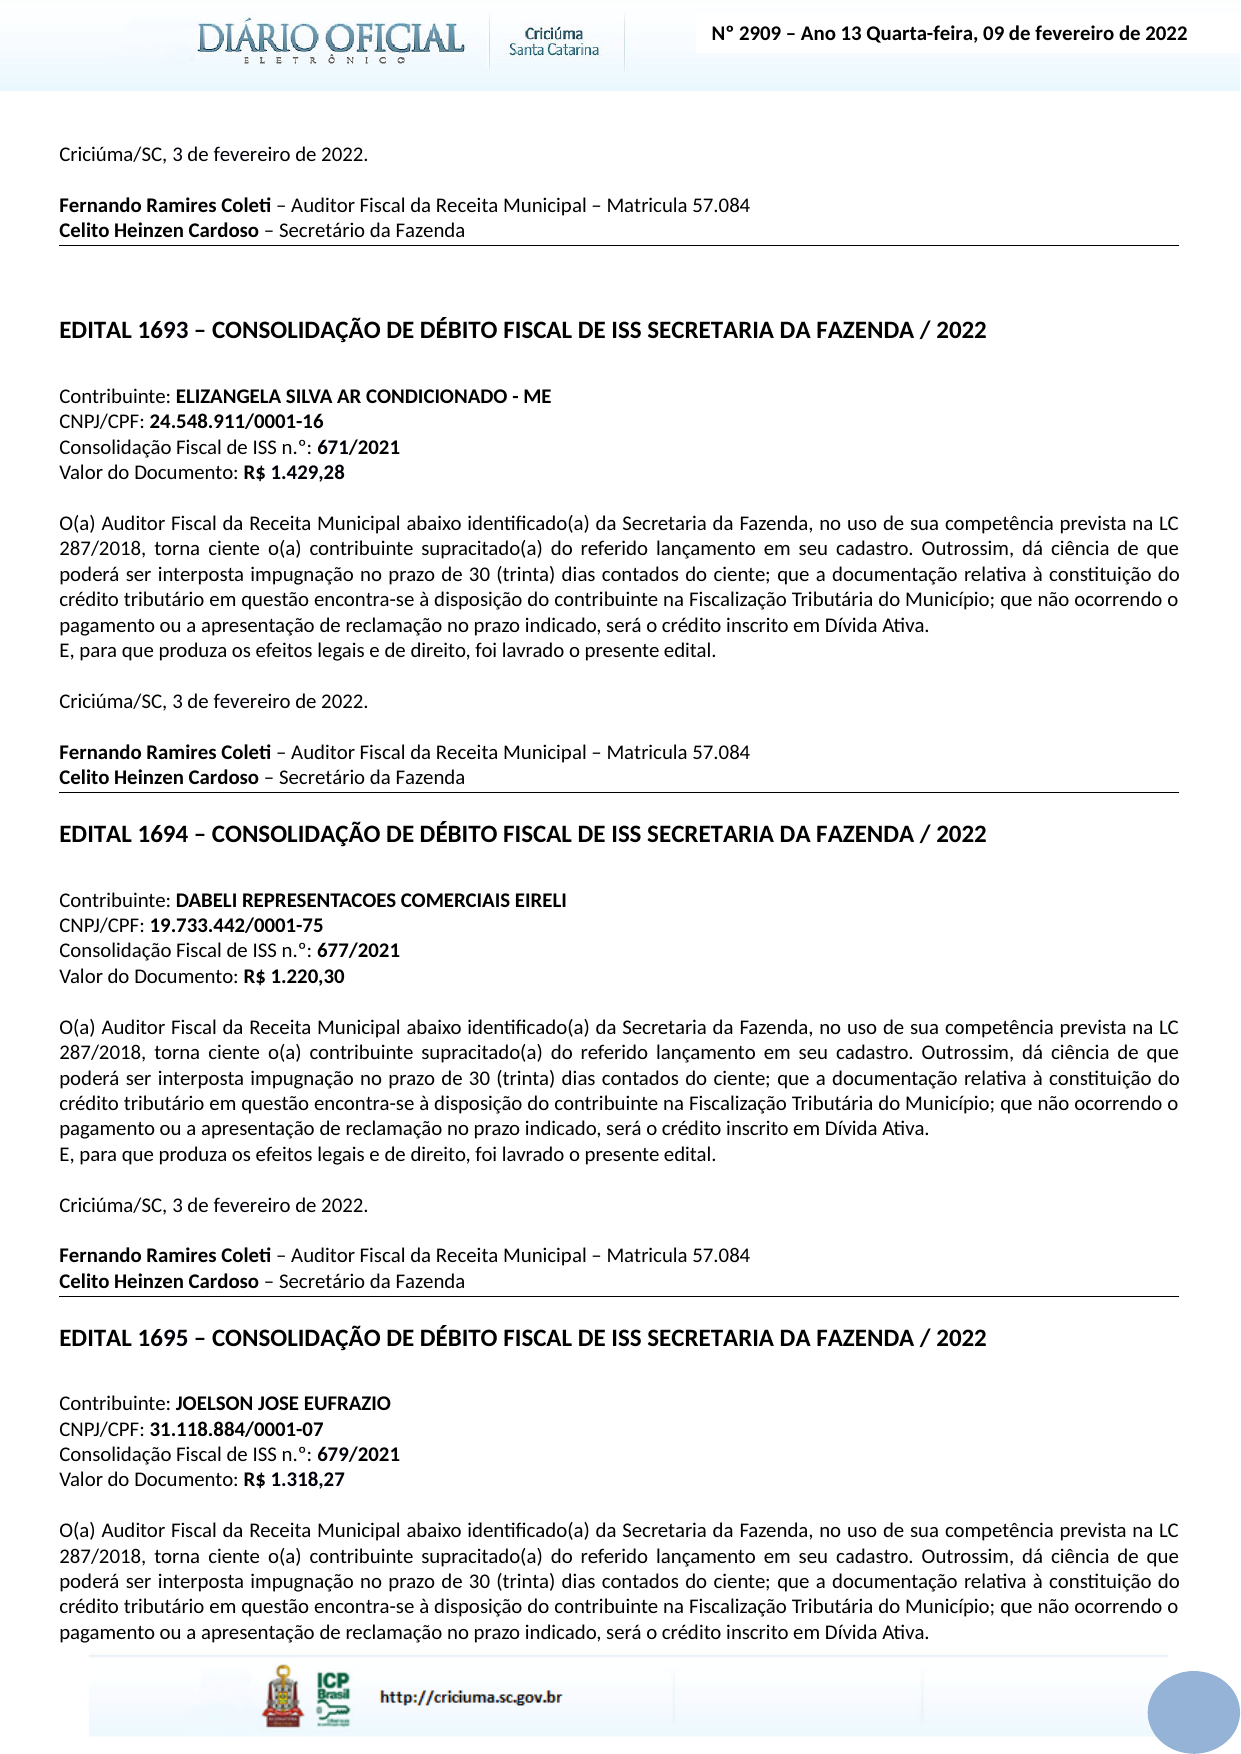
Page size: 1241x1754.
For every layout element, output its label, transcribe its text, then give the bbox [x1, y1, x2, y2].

text Criciúma/SC, 3 de fevereiro de 2022. [59, 1192, 1181, 1217]
text Consolidação Fiscal de ISS n.º: 671/2021 [59, 434, 1181, 459]
text Celito Heinzen Cardoso – Secretário da Fazenda [59, 1268, 1179, 1296]
text Valor do Documento: R$ 1.220,30 [59, 963, 1181, 988]
text Contribuinte: ELIZANGELA SILVA AR CONDICIONADO - ME [59, 383, 1181, 408]
text Fernando Ramires Coleti – Auditor Fiscal da Receita Municipal – Matricula 57.084 [59, 1243, 1179, 1268]
text EDITAL 1693 – CONSOLIDAÇÃO DE DÉBITO FISCAL DE ISS SECRETARIA DA FAZENDA / 2022 [59, 315, 1181, 345]
text CNPJ/CPF: 31.118.884/0001-07 [59, 1416, 1181, 1441]
text Fernando Ramires Coleti – Auditor Fiscal da Receita Municipal – Matricula 57.084 [59, 192, 1179, 218]
text EDITAL 1694 – CONSOLIDAÇÃO DE DÉBITO FISCAL DE ISS SECRETARIA DA FAZENDA / 2022 [59, 818, 1181, 849]
text E, para que produza os efeitos legais e de direito, foi lavrado o presente edital. [59, 637, 1181, 663]
text Contribuinte: JOELSON JOSE EUFRAZIO [59, 1390, 1181, 1416]
text O(a) Auditor Fiscal da Receita Municipal abaixo identificado(a) da Secretaria da Fazenda, no uso de sua competência prevista na LC 287/2018, torna ciente o(a) contribuinte supracitado(a) do referido lançamento em seu cadastro. Outrossim, dá ciência de que poderá ser interposta impugnação no prazo de 30 (trinta) dias contados do ciente; que a documentação relativa à constituição do crédito tributário em questão encontra-se à disposição do contribuinte na Fiscalização Tributária do Município; que não ocorrendo o pagamento ou a apresentação de reclamação no prazo indicado, será o crédito inscrito em Dívida Ativa. [59, 1517, 1181, 1644]
text Consolidação Fiscal de ISS n.º: 677/2021 [59, 938, 1181, 963]
text Valor do Documento: R$ 1.318,27 [59, 1467, 1181, 1492]
text CNPJ/CPF: 24.548.911/0001-16 [59, 408, 1181, 434]
text CNPJ/CPF: 19.733.442/0001-75 [59, 912, 1181, 938]
text Criciúma/SC, 3 de fevereiro de 2022. [59, 141, 1181, 167]
text Fernando Ramires Coleti – Auditor Fiscal da Receita Municipal – Matricula 57.084 [59, 739, 1179, 764]
text Celito Heinzen Cardoso – Secretário da Fazenda [59, 764, 1179, 792]
text Celito Heinzen Cardoso – Secretário da Fazenda [59, 218, 1179, 245]
text Contribuinte: DABELI REPRESENTACOES COMERCIAIS EIRELI [59, 887, 1181, 912]
text EDITAL 1695 – CONSOLIDAÇÃO DE DÉBITO FISCAL DE ISS SECRETARIA DA FAZENDA / 2022 [59, 1322, 1181, 1352]
text O(a) Auditor Fiscal da Receita Municipal abaixo identificado(a) da Secretaria da Fazenda, no uso de sua competência prevista na LC 287/2018, torna ciente o(a) contribuinte supracitado(a) do referido lançamento em seu cadastro. Outrossim, dá ciência de que poderá ser interposta impugnação no prazo de 30 (trinta) dias contados do ciente; que a documentação relativa à constituição do crédito tributário em questão encontra-se à disposição do contribuinte na Fiscalização Tributária do Município; que não ocorrendo o pagamento ou a apresentação de reclamação no prazo indicado, será o crédito inscrito em Dívida Ativa. [59, 1014, 1181, 1141]
text Criciúma/SC, 3 de fevereiro de 2022. [59, 688, 1181, 713]
text E, para que produza os efeitos legais e de direito, foi lavrado o presente edital. [59, 1141, 1181, 1166]
text Valor do Documento: R$ 1.429,28 [59, 459, 1181, 485]
text O(a) Auditor Fiscal da Receita Municipal abaixo identificado(a) da Secretaria da Fazenda, no uso de sua competência prevista na LC 287/2018, torna ciente o(a) contribuinte supracitado(a) do referido lançamento em seu cadastro. Outrossim, dá ciência de que poderá ser interposta impugnação no prazo de 30 (trinta) dias contados do ciente; que a documentação relativa à constituição do crédito tributário em questão encontra-se à disposição do contribuinte na Fiscalização Tributária do Município; que não ocorrendo o pagamento ou a apresentação de reclamação no prazo indicado, será o crédito inscrito em Dívida Ativa. [59, 510, 1181, 637]
text Consolidação Fiscal de ISS n.º: 679/2021 [59, 1441, 1181, 1467]
